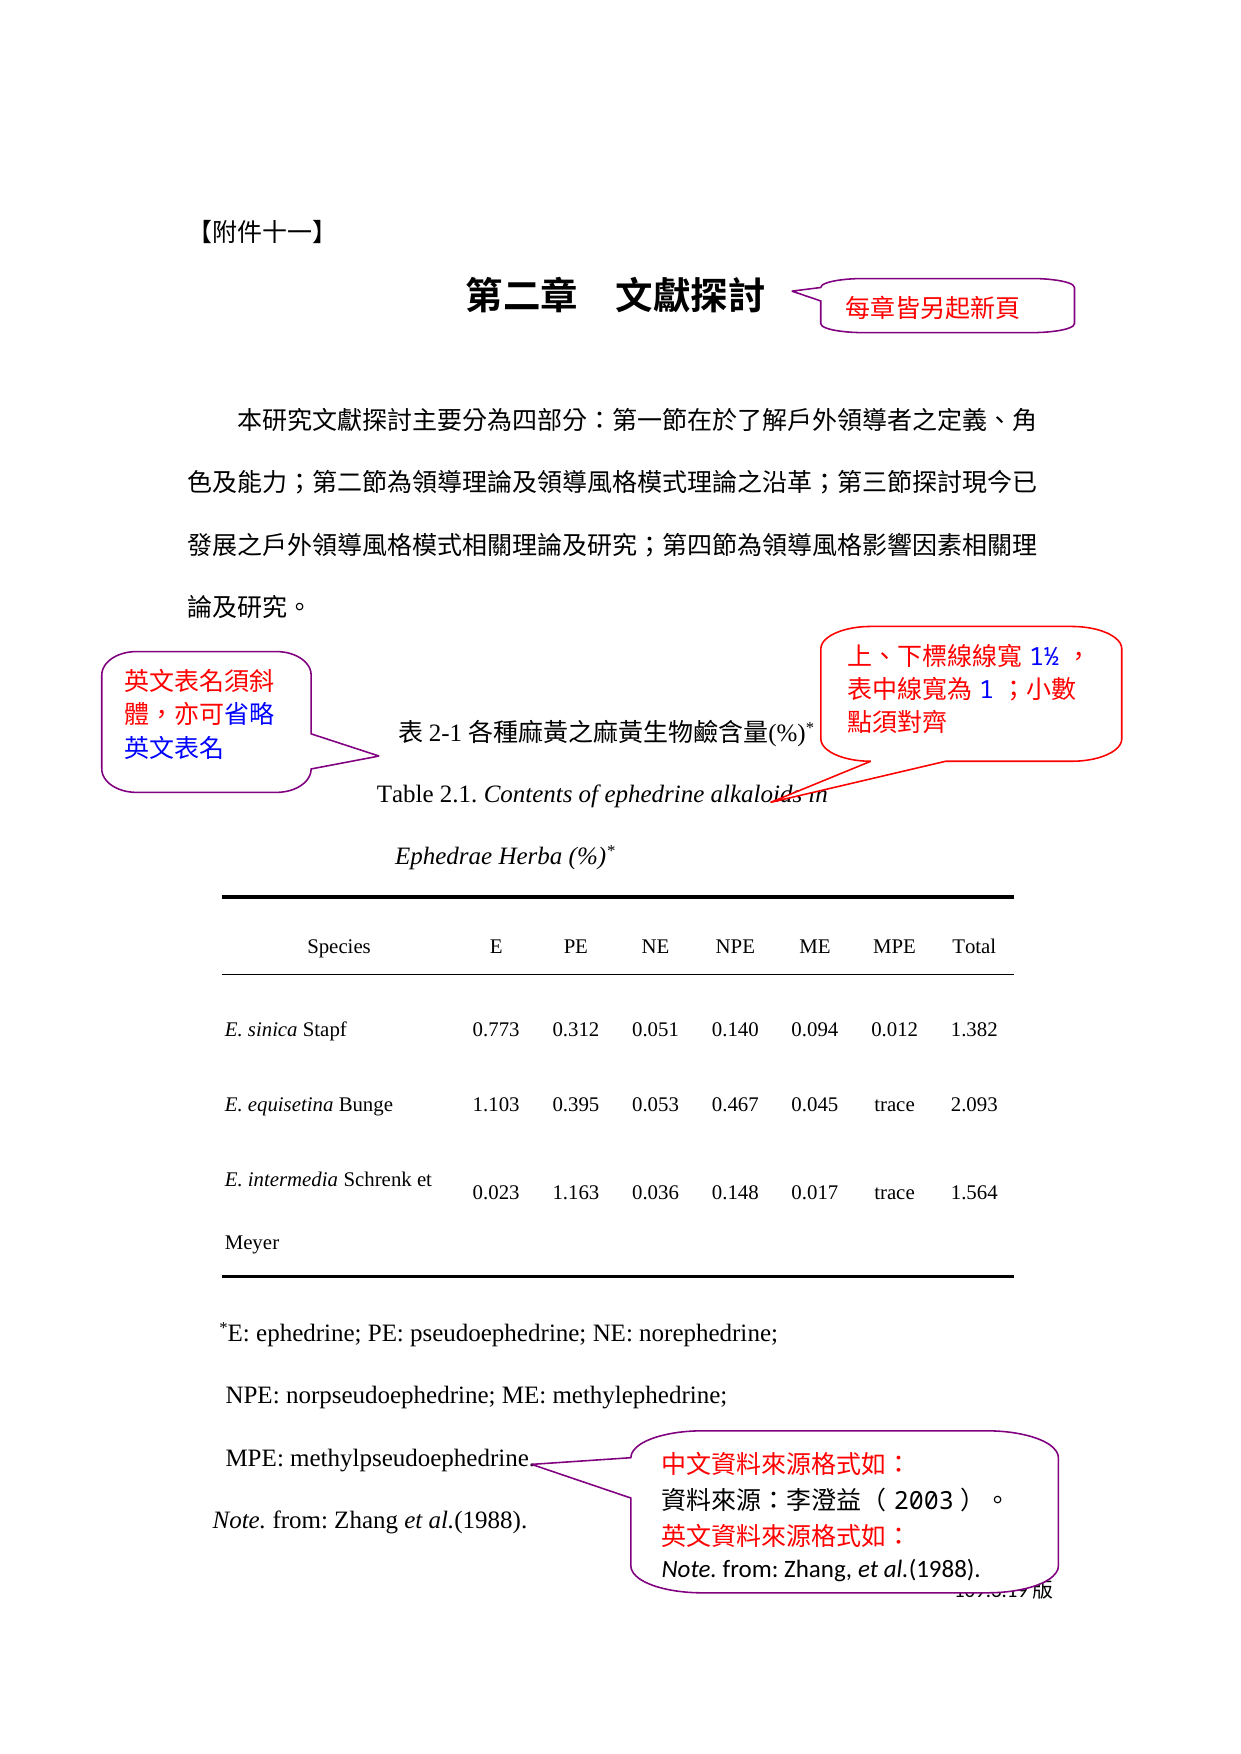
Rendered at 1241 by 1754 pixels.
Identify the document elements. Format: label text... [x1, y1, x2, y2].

table_cell 0.148 [695, 1125, 775, 1275]
table_header NE [615, 899, 695, 973]
text MPE: methylpseudoephedrine. [187, 1416, 1053, 1478]
table_cell 1.564 [934, 1125, 1014, 1275]
table_header PE [536, 899, 615, 973]
table_cell trace [855, 1125, 934, 1275]
text 表2-1 各種麻黃之麻黃生物鹼含量(%)* [312, 689, 827, 752]
text Ephedrae Herba (%)* [212, 814, 994, 877]
table_cell E. equisetina Bunge [222, 1050, 456, 1125]
table_cell 0.017 [775, 1125, 854, 1275]
table_cell 1.103 [456, 1050, 536, 1125]
text *E: ephedrine; PE: pseudoephedrine; NE: norephedrine; [187, 1291, 1053, 1353]
text 【附件十一】 [187, 189, 1053, 252]
table_cell 0.467 [695, 1050, 775, 1125]
table_cell 0.773 [456, 975, 536, 1050]
table_cell 0.045 [775, 1050, 854, 1125]
table_cell trace [855, 1050, 934, 1125]
table_header NPE [695, 899, 775, 973]
text 第二章 文獻探討 [187, 252, 1053, 314]
table_header Species [222, 899, 456, 973]
table_cell 0.094 [775, 975, 854, 1050]
table_cell 1.382 [934, 975, 1014, 1050]
table_cell E. sinica Stapf [222, 975, 456, 1050]
table_cell 0.312 [536, 975, 615, 1050]
table_cell 0.140 [695, 975, 775, 1050]
table_cell 2.093 [934, 1050, 1014, 1125]
table_cell 0.012 [855, 975, 934, 1050]
table_cell 0.395 [536, 1050, 615, 1125]
table_header MPE [855, 899, 934, 973]
table_cell 1.163 [536, 1125, 615, 1275]
table_header Total [934, 899, 1014, 973]
table_cell 0.036 [615, 1125, 695, 1275]
table_cell 0.051 [615, 975, 695, 1050]
text NPE: norpseudoephedrine; ME: methylephedrine; [187, 1353, 1053, 1416]
text Table 2.1. Contents of ephedrine alkaloids in [212, 752, 994, 814]
table_cell 0.053 [615, 1050, 695, 1125]
table_header E [456, 899, 536, 973]
text Note. from: Zhang et al.(1988). [212, 1478, 630, 1541]
table_cell 0.023 [456, 1125, 536, 1275]
table_header ME [775, 899, 854, 973]
text 本研究文獻探討主要分為四部分：第一節在於了解戶外領導者之定義、角色及能力；第二節為領導理論及領導風格模式理論之沿革；第三節探討現今已發展之戶外領導風格模式相關理論及研究；第四節為領導風格影響因素相關理論及研究。 [187, 377, 1053, 627]
table_cell E. intermedia Schrenk et Meyer [222, 1125, 456, 1275]
